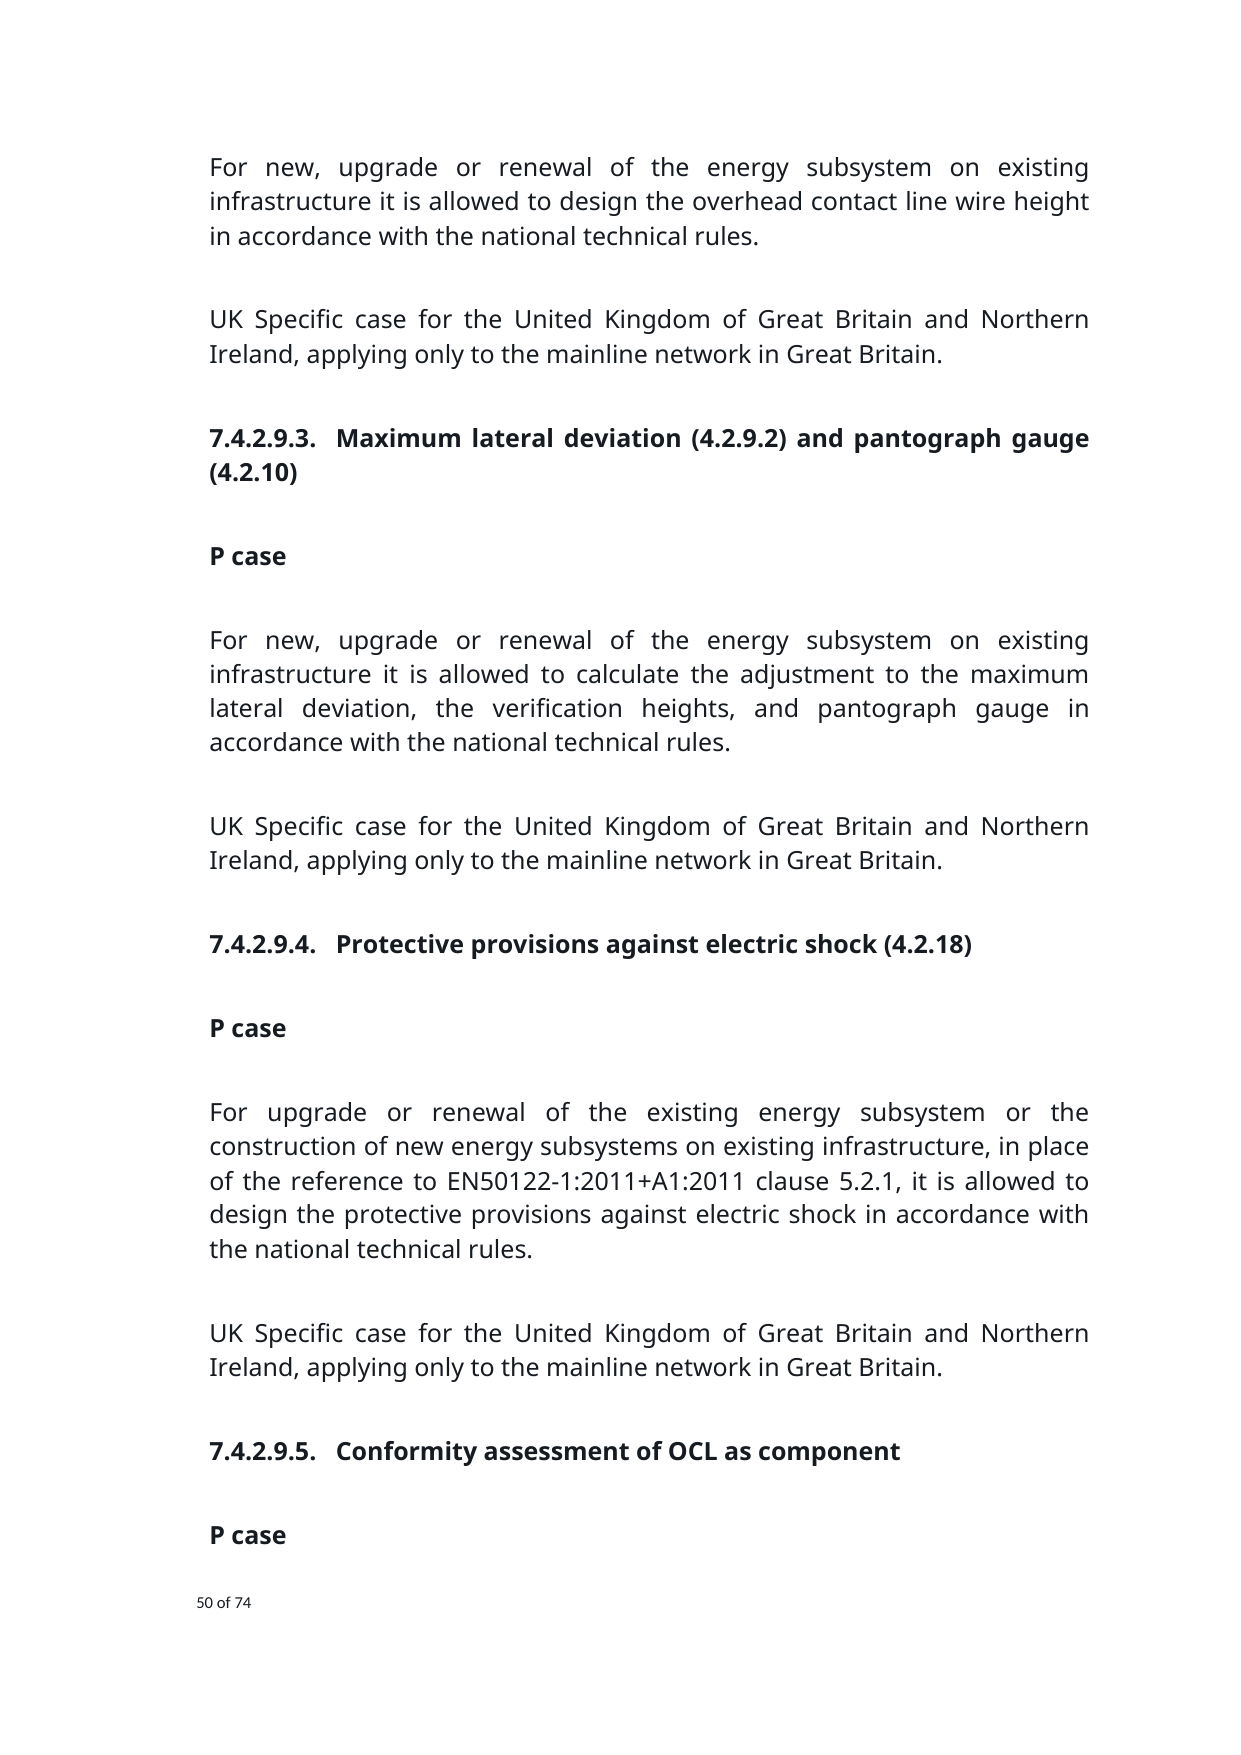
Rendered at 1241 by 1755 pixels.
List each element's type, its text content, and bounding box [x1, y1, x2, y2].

text UK Specific case for the United Kingdom of Great Britain and Northern Ireland, applying only to the mainline network in Great Britain. [209, 302, 1090, 370]
text 7.4.2.9.4. Protective provisions against electric shock (4.2.18) [209, 927, 1090, 961]
text 7.4.2.9.3. Maximum lateral deviation (4.2.9.2) and pantograph gauge (4.2.10) [209, 420, 1090, 488]
text P case [209, 1517, 1090, 1552]
text P case [209, 538, 1090, 572]
text P case [209, 1011, 1090, 1045]
text UK Specific case for the United Kingdom of Great Britain and Northern Ireland, applying only to the mainline network in Great Britain. [209, 1315, 1090, 1383]
text For upgrade or renewal of the existing energy subsystem or the construction of new energy subsystems on existing infrastructure, in place of the reference to EN50122-1:2011+A1:2011 clause 5.2.1, it is allowed to design the protective provisions against electric shock in accordance with the national technical rules. [209, 1095, 1090, 1265]
text UK Specific case for the United Kingdom of Great Britain and Northern Ireland, applying only to the mainline network in Great Britain. [209, 809, 1090, 877]
text 7.4.2.9.5. Conformity assessment of OCL as component [209, 1433, 1090, 1467]
text For new, upgrade or renewal of the energy subsystem on existing infrastructure it is allowed to design the overhead contact line wire height in accordance with the national technical rules. [209, 150, 1090, 252]
text For new, upgrade or renewal of the energy subsystem on existing infrastructure it is allowed to calculate the adjustment to the maximum lateral deviation, the verification heights, and pantograph gauge in accordance with the national technical rules. [209, 622, 1090, 759]
